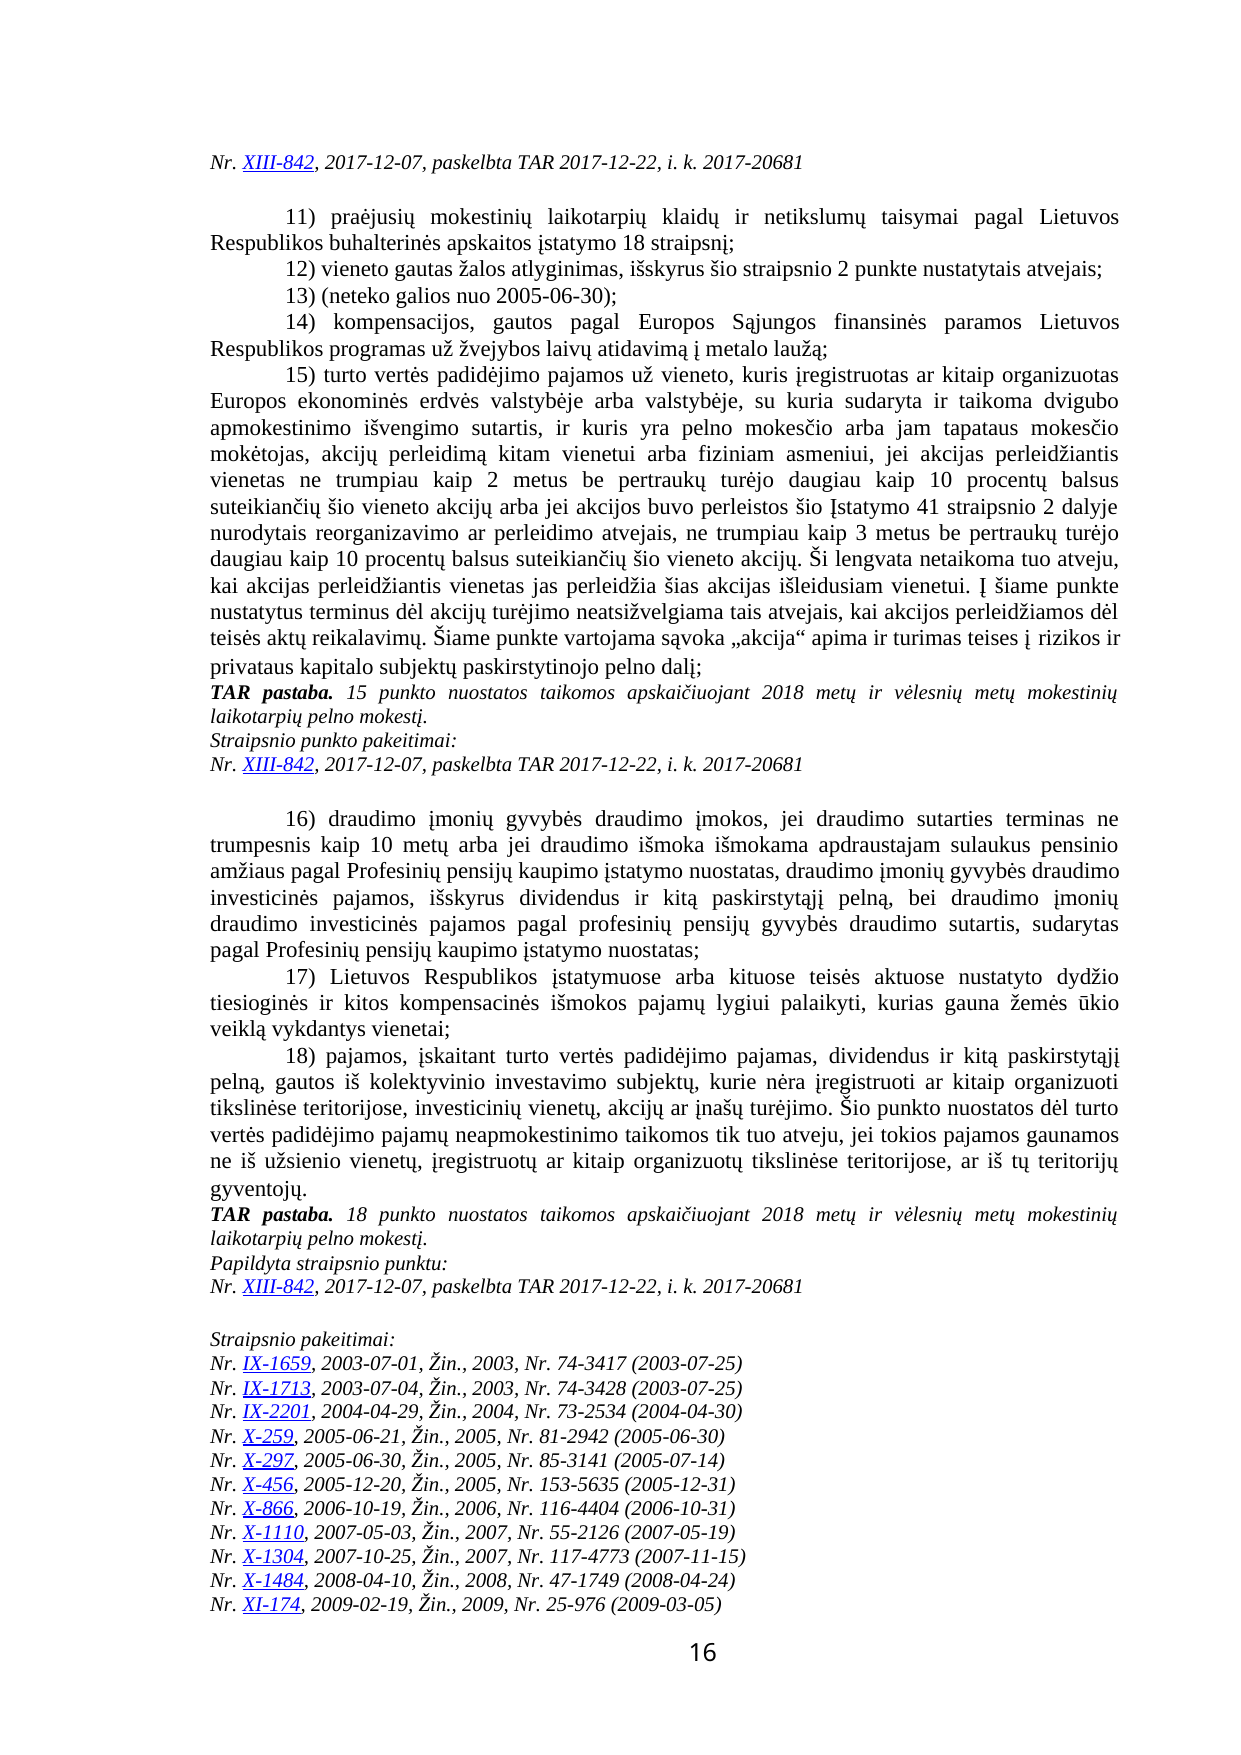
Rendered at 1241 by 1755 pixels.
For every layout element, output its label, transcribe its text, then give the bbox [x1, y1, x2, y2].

text Nr. XIII-842, 2017-12-07, paskelbta TAR 2017-12-22, i. k. 2017-20681 [210, 1274, 1120, 1298]
text Nr. X-866, 2006-10-19, Žin., 2006, Nr. 116-4404 (2006-10-31) [210, 1496, 1120, 1520]
text 15) turto vertės padidėjimo pajamos už vieneto, kuris įregistruotas ar kitaip organizuotas Europos ekonominės erdvės valstybėje arba valstybėje, su kuria sudaryta ir taikoma dvigubo apmokestinimo išvengimo sutartis, ir kuris yra pelno mokesčio arba jam tapataus mokesčio mokėtojas, akcijų perleidimą kitam vienetui arba fiziniam asmeniui, jei akcijas perleidžiantis vienetas ne trumpiau kaip 2 metus be pertraukų turėjo daugiau kaip 10 procentų balsus suteikiančių šio vieneto akcijų arba jei akcijos buvo perleistos šio Įstatymo 41 straipsnio 2 dalyje nurodytais reorganizavimo ar perleidimo atvejais, ne trumpiau kaip 3 metus be pertraukų turėjo daugiau kaip 10 procentų balsus suteikiančių šio vieneto akcijų. Ši lengvata netaikoma tuo atveju, kai akcijas perleidžiantis vienetas jas perleidžia šias akcijas išleidusiam vienetui. Į šiame punkte nustatytus terminus dėl akcijų turėjimo neatsižvelgiama tais atvejais, kai akcijos perleidžiamos dėl teisės aktų reikalavimų. Šiame punkte vartojama sąvoka „akcija“ apima ir turimas teises į rizikos ir privataus kapitalo subjektų paskirstytinojo pelno dalį; [210, 361, 1120, 679]
text Nr. XIII-842, 2017-12-07, paskelbta TAR 2017-12-22, i. k. 2017-20681 [210, 752, 1120, 776]
text Nr. IX-2201, 2004-04-29, Žin., 2004, Nr. 73-2534 (2004-04-30) [210, 1399, 1120, 1423]
text 13) (neteko galios nuo 2005-06-30); [210, 282, 1120, 308]
text 14) kompensacijos, gautos pagal Europos Sąjungos finansinės paramos Lietuvos Respublikos programas už žvejybos laivų atidavimą į metalo laužą; [210, 308, 1120, 361]
text TAR pastaba. 18 punkto nuostatos taikomos apskaičiuojant 2018 metų ir vėlesnių metų mokestinių laikotarpių pelno mokestį. [210, 1202, 1120, 1250]
text Nr. X-259, 2005-06-21, Žin., 2005, Nr. 81-2942 (2005-06-30) [210, 1423, 1120, 1448]
text Nr. X-1484, 2008-04-10, Žin., 2008, Nr. 47-1749 (2008-04-24) [210, 1568, 1120, 1592]
text Nr. IX-1713, 2003-07-04, Žin., 2003, Nr. 74-3428 (2003-07-25) [210, 1375, 1120, 1399]
text 17) Lietuvos Respublikos įstatymuose arba kituose teisės aktuose nustatyto dydžio tiesioginės ir kitos kompensacinės išmokos pajamų lygiui palaikyti, kurias gauna žemės ūkio veiklą vykdantys vienetai; [210, 963, 1120, 1042]
text Nr. X-297, 2005-06-30, Žin., 2005, Nr. 85-3141 (2005-07-14) [210, 1448, 1120, 1472]
text Nr. XI-174, 2009-02-19, Žin., 2009, Nr. 25-976 (2009-03-05) [210, 1592, 1120, 1616]
text TAR pastaba. 15 punkto nuostatos taikomos apskaičiuojant 2018 metų ir vėlesnių metų mokestinių laikotarpių pelno mokestį. [210, 679, 1120, 728]
text 16) draudimo įmonių gyvybės draudimo įmokos, jei draudimo sutarties terminas ne trumpesnis kaip 10 metų arba jei draudimo išmoka išmokama apdraustajam sulaukus pensinio amžiaus pagal Profesinių pensijų kaupimo įstatymo nuostatas, draudimo įmonių gyvybės draudimo investicinės pajamos, išskyrus dividendus ir kitą paskirstytąjį pelną, bei draudimo įmonių draudimo investicinės pajamos pagal profesinių pensijų gyvybės draudimo sutartis, sudarytas pagal Profesinių pensijų kaupimo įstatymo nuostatas; [210, 804, 1120, 963]
text Straipsnio punkto pakeitimai: [210, 728, 1120, 752]
text Papildyta straipsnio punktu: [210, 1250, 1120, 1274]
text Nr. XIII-842, 2017-12-07, paskelbta TAR 2017-12-22, i. k. 2017-20681 [210, 150, 1120, 174]
text Nr. IX-1659, 2003-07-01, Žin., 2003, Nr. 74-3417 (2003-07-25) [210, 1351, 1120, 1375]
text 11) praėjusių mokestinių laikotarpių klaidų ir netikslumų taisymai pagal Lietuvos Respublikos buhalterinės apskaitos įstatymo 18 straipsnį; [210, 203, 1120, 256]
text 18) pajamos, įskaitant turto vertės padidėjimo pajamas, dividendus ir kitą paskirstytąjį pelną, gautos iš kolektyvinio investavimo subjektų, kurie nėra įregistruoti ar kitaip organizuoti tikslinėse teritorijose, investicinių vienetų, akcijų ar įnašų turėjimo. Šio punkto nuostatos dėl turto vertės padidėjimo pajamų neapmokestinimo taikomos tik tuo atveju, jei tokios pajamos gaunamos ne iš užsienio vienetų, įregistruotų ar kitaip organizuotų tikslinėse teritorijose, ar iš tų teritorijų gyventojų. [210, 1042, 1120, 1202]
text Straipsnio pakeitimai: [210, 1327, 1120, 1351]
text 12) vieneto gautas žalos atlyginimas, išskyrus šio straipsnio 2 punkte nustatytais atvejais; [210, 256, 1120, 282]
text Nr. X-456, 2005-12-20, Žin., 2005, Nr. 153-5635 (2005-12-31) [210, 1472, 1120, 1496]
text Nr. X-1304, 2007-10-25, Žin., 2007, Nr. 117-4773 (2007-11-15) [210, 1544, 1120, 1568]
text Nr. X-1110, 2007-05-03, Žin., 2007, Nr. 55-2126 (2007-05-19) [210, 1520, 1120, 1544]
